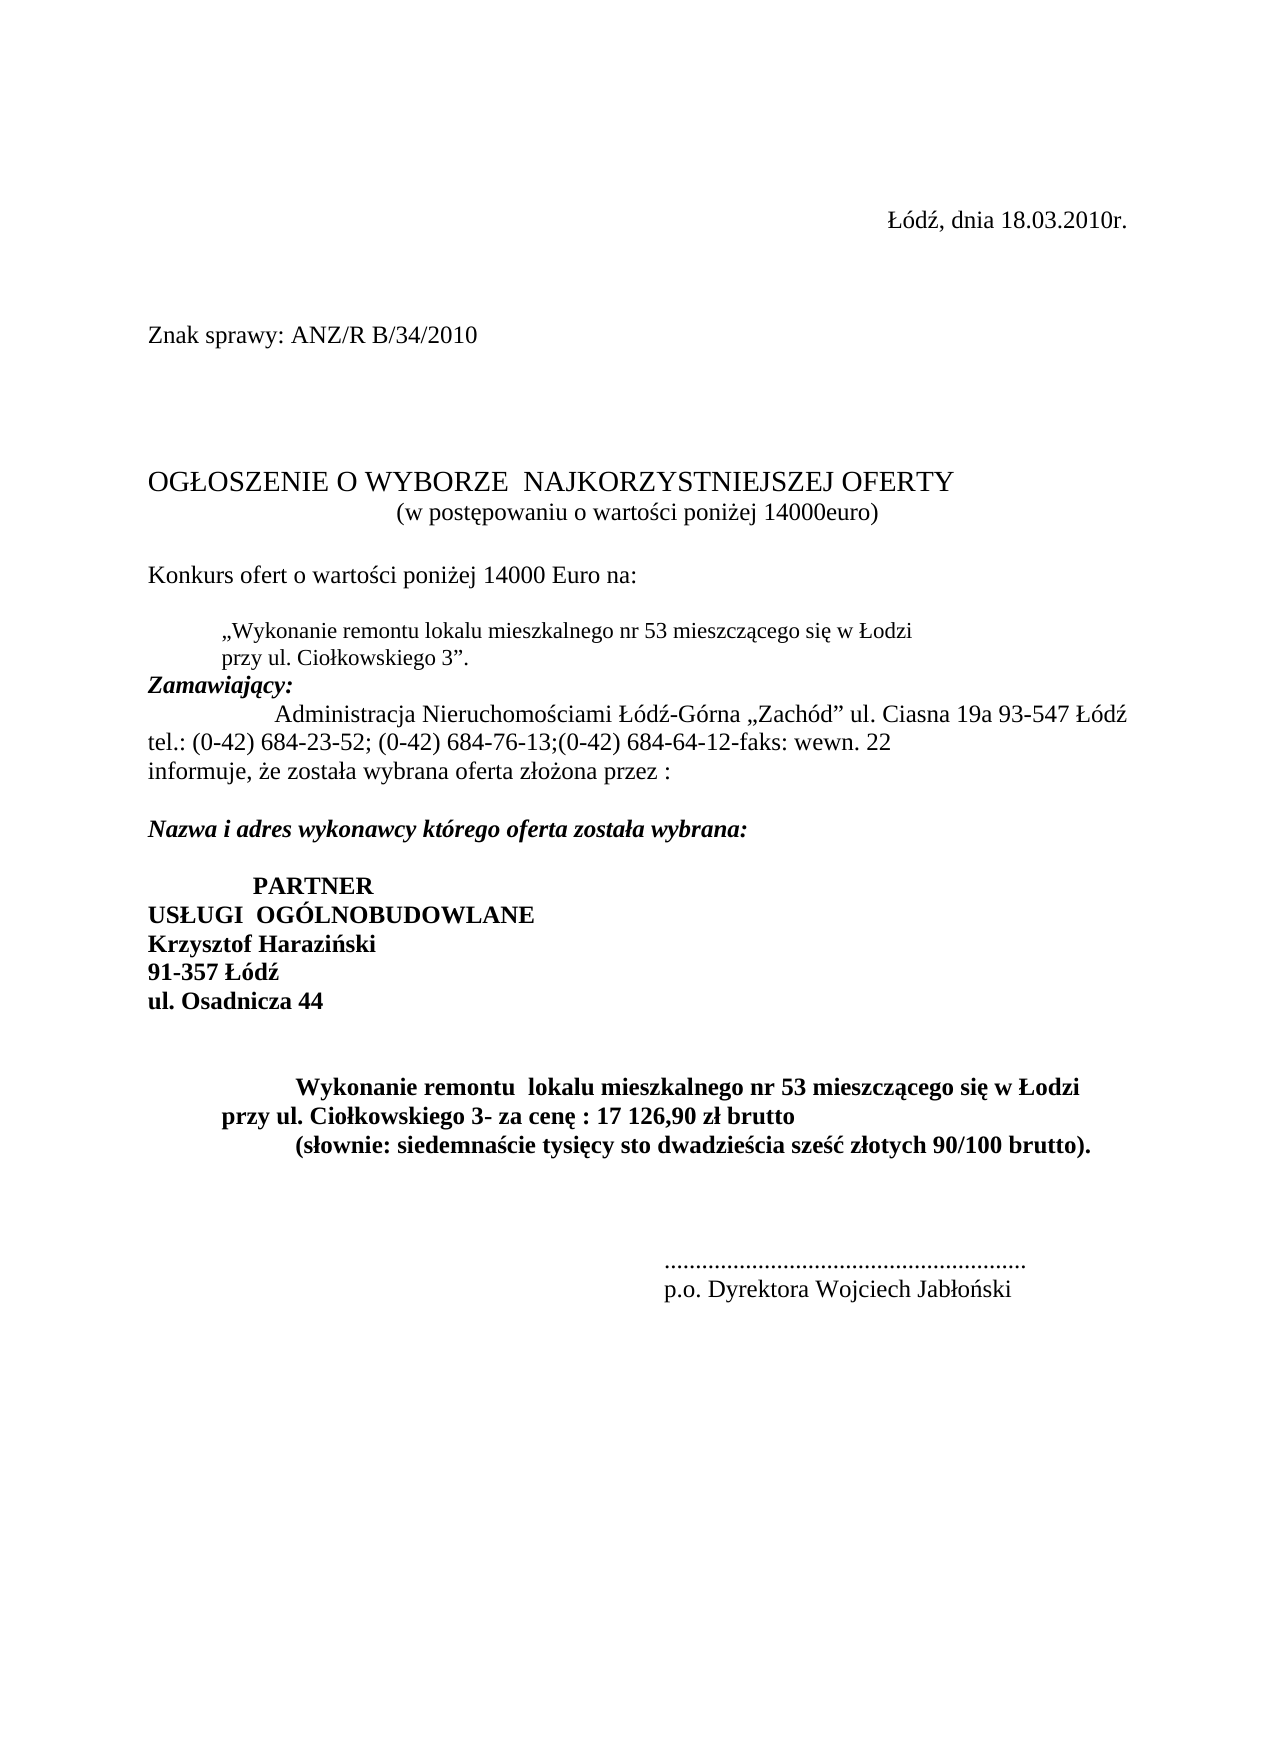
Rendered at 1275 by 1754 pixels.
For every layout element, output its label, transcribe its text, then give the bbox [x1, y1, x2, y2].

text OGŁOSZENIE O WYBORZE NAJKORZYSTNIEJSZEJ OFERTY [148, 464, 1127, 497]
text USŁUGI OGÓLNOBUDOWLANE [148, 900, 1127, 929]
text (w postępowaniu o wartości poniżej 14000euro) [148, 497, 1127, 526]
text tel.: (0-42) 684-23-52; (0-42) 684-76-13;(0-42) 684-64-12-faks: wewn. 22 [148, 727, 1127, 756]
text Znak sprawy: ANZ/R B/34/2010 [148, 320, 1127, 349]
text „Wykonanie remontu lokalu mieszkalnego nr 53 mieszczącego się w Łodzi [148, 617, 1127, 644]
text .......................................................... [664, 1245, 1127, 1274]
text Łódź, dnia 18.03.2010r. [148, 205, 1127, 234]
text przy ul. Ciołkowskiego 3”. [148, 644, 1127, 670]
text Krzysztof Haraziński [148, 929, 1127, 957]
text Konkurs ofert o wartości poniżej 14000 Euro na: [148, 560, 1127, 588]
text ul. Osadnicza 44 [148, 986, 1127, 1015]
text Nazwa i adres wykonawcy którego oferta została wybrana: [148, 814, 1127, 842]
text Administracja Nieruchomościami Łódź-Górna „Zachód” ul. Ciasna 19a 93-547 Łódź [148, 699, 1127, 727]
text przy ul. Ciołkowskiego 3- za cenę : 17 126,90 zł brutto [148, 1101, 1127, 1130]
text (słownie: siedemnaście tysięcy sto dwadzieścia sześć złotych 90/100 brutto). [148, 1130, 1127, 1159]
text p.o. Dyrektora Wojciech Jabłoński [664, 1274, 1127, 1302]
text PARTNER [148, 871, 1127, 900]
text Wykonanie remontu lokalu mieszkalnego nr 53 mieszczącego się w Łodzi [148, 1072, 1127, 1101]
text 91-357 Łódź [148, 957, 1127, 986]
text informuje, że została wybrana oferta złożona przez : [148, 756, 1127, 785]
text Zamawiający: [148, 670, 1127, 699]
